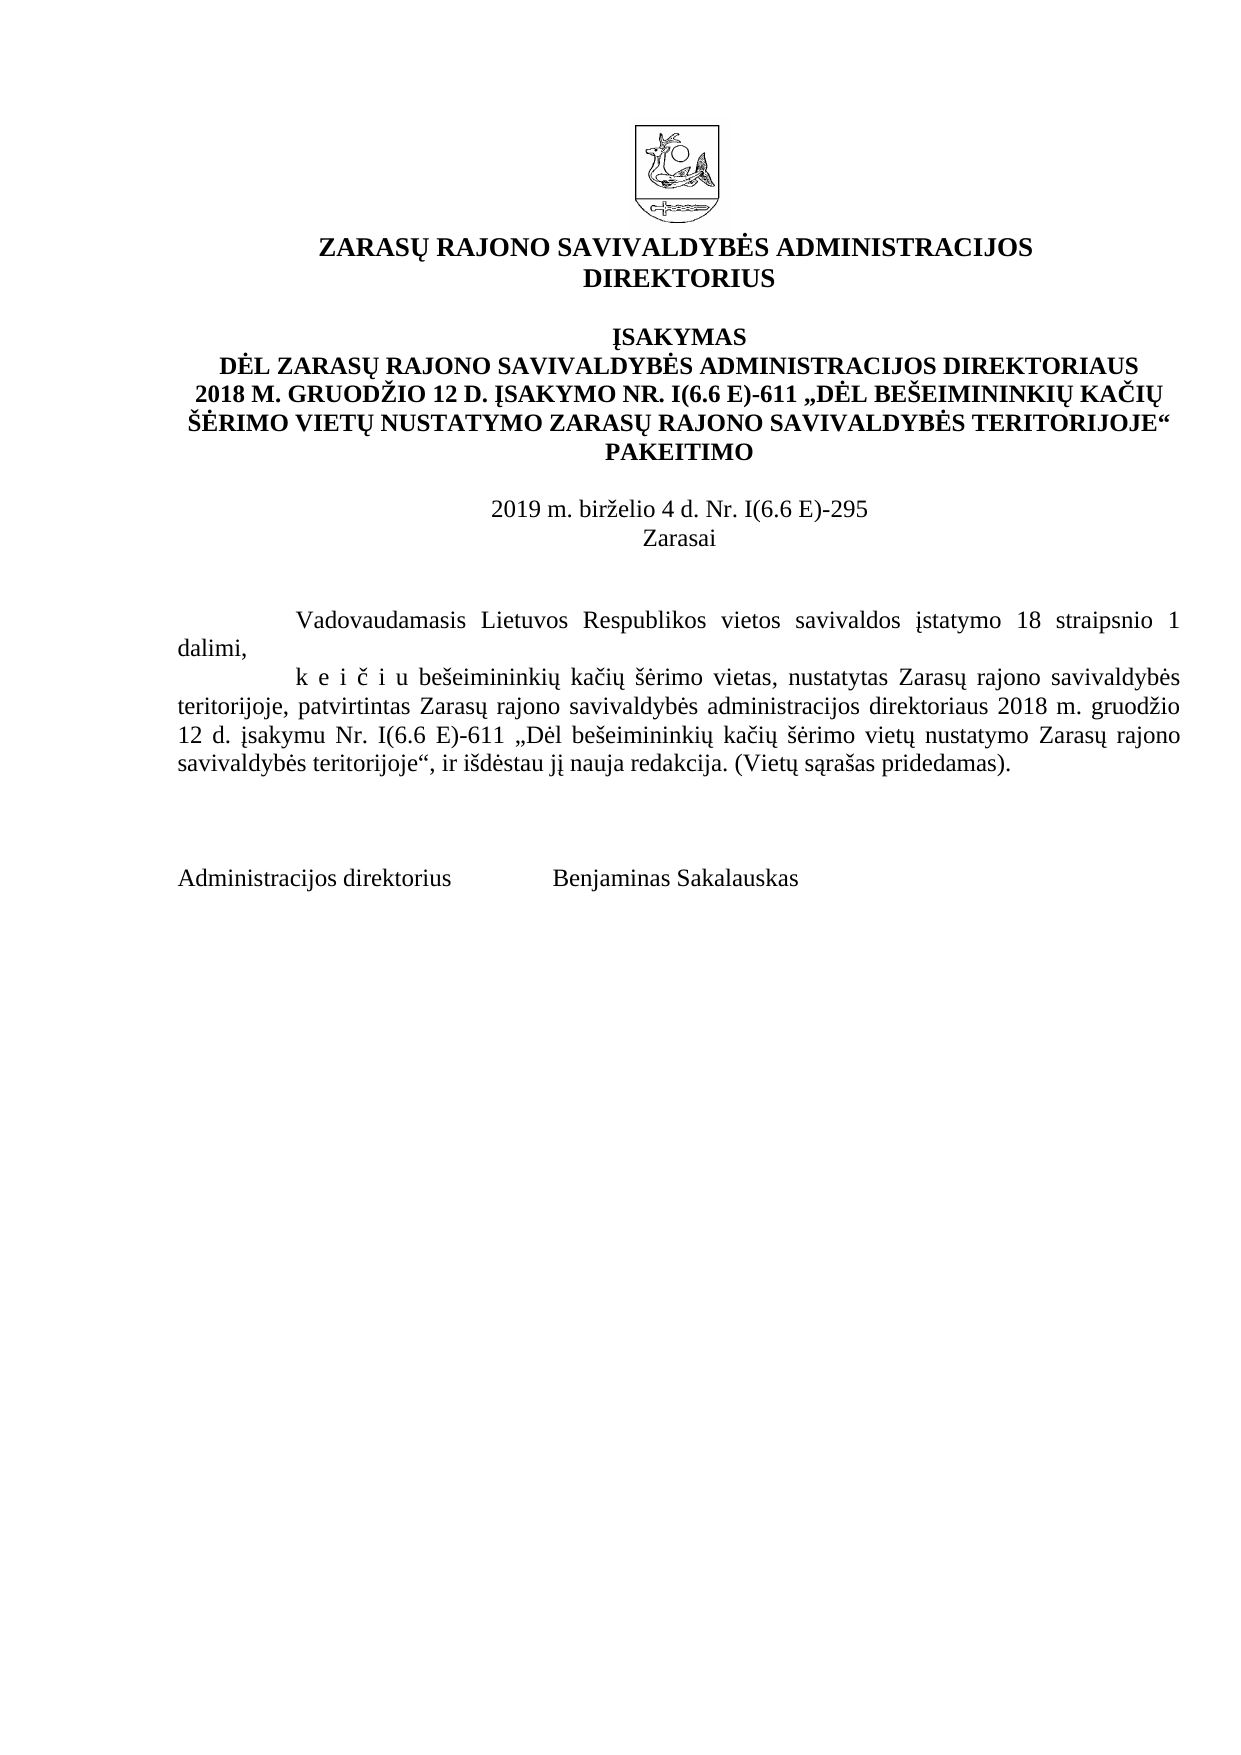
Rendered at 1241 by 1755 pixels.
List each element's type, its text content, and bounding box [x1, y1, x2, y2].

text Vadovaudamasis Lietuvos Respublikos vietos savivaldos įstatymo 18 straipsnio 1 dalimi, [177, 605, 1181, 662]
text ZARASŲ RAJONO SAVIVALDYBĖs ADMINISTRACIJOS [177, 231, 1181, 262]
text 2019 m. birželio 4 d. Nr. I(6.6 E)-295 [177, 494, 1181, 523]
text DĖL ZARASŲ RAJONO SAVIVALDYBĖS ADMINISTRACIJOS DIREKTORIAUS [177, 351, 1181, 379]
text k e i č i u bešeimininkių kačių šėrimo vietas, nustatytas Zarasų rajono savivaldybės teritorijoje, patvirtintas Zarasų rajono savivaldybės administracijos direktoriaus 2018 m. gruodžio 12 d. įsakymu Nr. I(6.6 E)-611 „Dėl bešeimininkių kačių šėrimo vietų nustatymo Zarasų rajono savivaldybės teritorijoje“, ir išdėstau jį nauja redakcija. (Vietų sąrašas pridedamas). [177, 662, 1181, 777]
text DIREKTORIUS [177, 262, 1181, 293]
text ĮSAKYMAS [177, 322, 1181, 351]
text 2018 M. GRUODŽIO 12 D. ĮSAKYMO NR. I(6.6 E)-611 „DĖL BEŠEIMININKIŲ KAČIŲ ŠĖRIMO VIETŲ NUSTATYMO ZARASŲ RAJONO SAVIVALDYBĖS TERITORIJOJE“ PAKEITIMO [177, 379, 1181, 466]
text Administracijos direktorius Benjaminas Sakalauskas [177, 863, 1181, 892]
text Zarasai [177, 523, 1181, 552]
